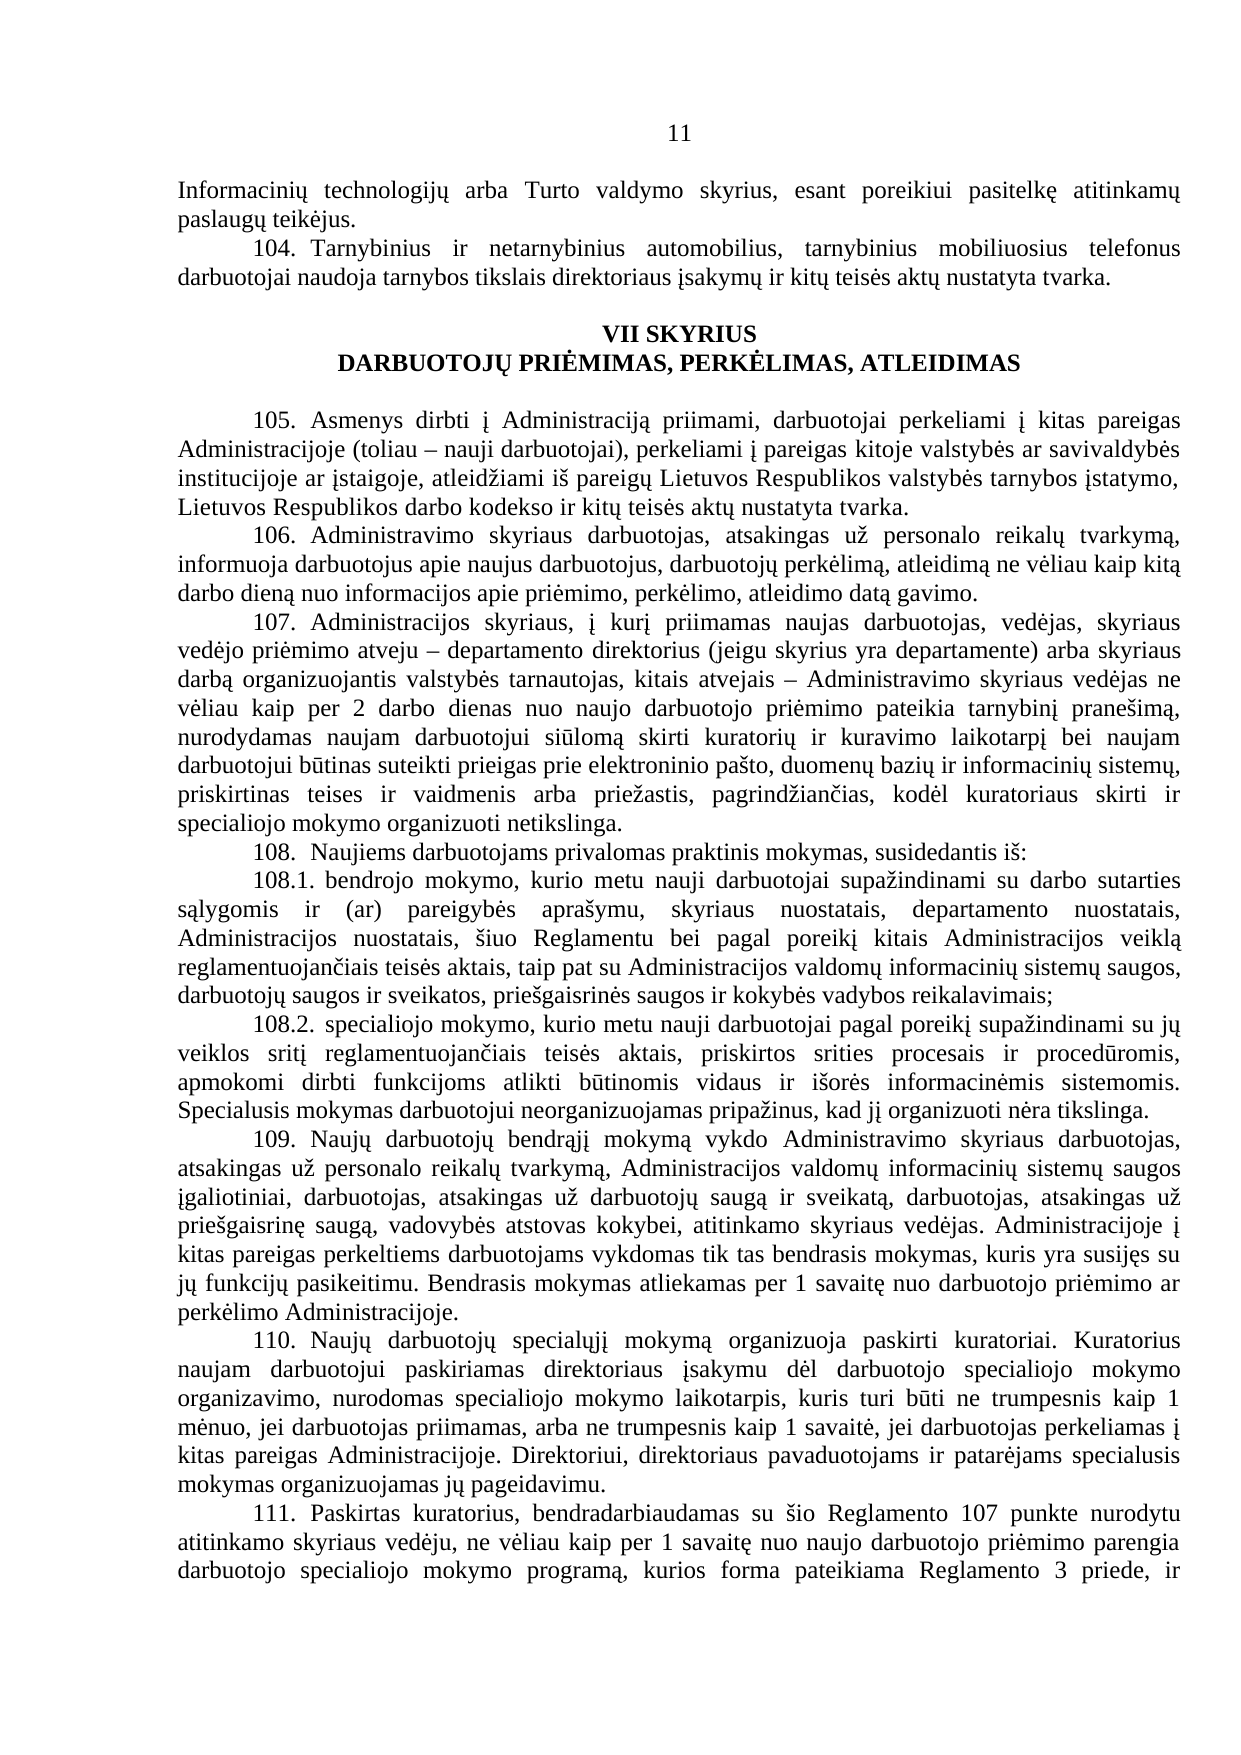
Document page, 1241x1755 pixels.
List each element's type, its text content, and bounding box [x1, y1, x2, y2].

text 108.1. bendrojo mokymo, kurio metu nauji darbuotojai supažindinami su darbo sutarties sąlygomis ir (ar) pareigybės aprašymu, skyriaus nuostatais, departamento nuostatais, Administracijos nuostatais, šiuo Reglamentu bei pagal poreikį kitais Administracijos veiklą reglamentuojančiais teisės aktais, taip pat su Administracijos valdomų informacinių sistemų saugos, darbuotojų saugos ir sveikatos, priešgaisrinės saugos ir kokybės vadybos reikalavimais; [177, 866, 1181, 1009]
text 108.2. specialiojo mokymo, kurio metu nauji darbuotojai pagal poreikį supažindinami su jų veiklos sritį reglamentuojančiais teisės aktais, priskirtos srities procesais ir procedūromis, apmokomi dirbti funkcijoms atlikti būtinomis vidaus ir išorės informacinėmis sistemomis. Specialusis mokymas darbuotojui neorganizuojamas pripažinus, kad jį organizuoti nėra tikslinga. [177, 1009, 1181, 1124]
text 105. Asmenys dirbti į Administraciją priimami, darbuotojai perkeliami į kitas pareigas Administracijoje (toliau – nauji darbuotojai), perkeliami į pareigas kitoje valstybės ar savivaldybės institucijoje ar įstaigoje, atleidžiami iš pareigų Lietuvos Respublikos valstybės tarnybos įstatymo, Lietuvos Respublikos darbo kodekso ir kitų teisės aktų nustatyta tvarka. [177, 406, 1181, 521]
text DARBUOTOJŲ PRIĖMIMAS, PERKĖLIMAS, ATLEIDIMAS [177, 348, 1181, 377]
text 107. Administracijos skyriaus, į kurį priimamas naujas darbuotojas, vedėjas, skyriaus vedėjo priėmimo atveju – departamento direktorius (jeigu skyrius yra departamente) arba skyriaus darbą organizuojantis valstybės tarnautojas, kitais atvejais – Administravimo skyriaus vedėjas ne vėliau kaip per 2 darbo dienas nuo naujo darbuotojo priėmimo pateikia tarnybinį pranešimą, nurodydamas naujam darbuotojui siūlomą skirti kuratorių ir kuravimo laikotarpį bei naujam darbuotojui būtinas suteikti prieigas prie elektroninio pašto, duomenų bazių ir informacinių sistemų, priskirtinas teises ir vaidmenis arba priežastis, pagrindžiančias, kodėl kuratoriaus skirti ir specialiojo mokymo organizuoti netikslinga. [177, 607, 1181, 837]
text VII SKYRIUS [177, 319, 1181, 348]
text 108. Naujiems darbuotojams privalomas praktinis mokymas, susidedantis iš: [177, 837, 1181, 866]
text 111. Paskirtas kuratorius, bendradarbiaudamas su šio Reglamento 107 punkte nurodytu atitinkamo skyriaus vedėju, ne vėliau kaip per 1 savaitę nuo naujo darbuotojo priėmimo parengia darbuotojo specialiojo mokymo programą, kurios forma pateikiama Reglamento 3 priede, ir [177, 1498, 1181, 1584]
text 104. Tarnybinius ir netarnybinius automobilius, tarnybinius mobiliuosius telefonus darbuotojai naudoja tarnybos tikslais direktoriaus įsakymų ir kitų teisės aktų nustatyta tvarka. [177, 233, 1181, 291]
text 106. Administravimo skyriaus darbuotojas, atsakingas už personalo reikalų tvarkymą, informuoja darbuotojus apie naujus darbuotojus, darbuotojų perkėlimą, atleidimą ne vėliau kaip kitą darbo dieną nuo informacijos apie priėmimo, perkėlimo, atleidimo datą gavimo. [177, 521, 1181, 607]
text 109. Naujų darbuotojų bendrąjį mokymą vykdo Administravimo skyriaus darbuotojas, atsakingas už personalo reikalų tvarkymą, Administracijos valdomų informacinių sistemų saugos įgaliotiniai, darbuotojas, atsakingas už darbuotojų saugą ir sveikatą, darbuotojas, atsakingas už priešgaisrinę saugą, vadovybės atstovas kokybei, atitinkamo skyriaus vedėjas. Administracijoje į kitas pareigas perkeltiems darbuotojams vykdomas tik tas bendrasis mokymas, kuris yra susijęs su jų funkcijų pasikeitimu. Bendrasis mokymas atliekamas per 1 savaitę nuo darbuotojo priėmimo ar perkėlimo Administracijoje. [177, 1124, 1181, 1326]
text Informacinių technologijų arba Turto valdymo skyrius, esant poreikiui pasitelkę atitinkamų paslaugų teikėjus. [177, 176, 1181, 233]
text 110. Naujų darbuotojų specialųjį mokymą organizuoja paskirti kuratoriai. Kuratorius naujam darbuotojui paskiriamas direktoriaus įsakymu dėl darbuotojo specialiojo mokymo organizavimo, nurodomas specialiojo mokymo laikotarpis, kuris turi būti ne trumpesnis kaip 1 mėnuo, jei darbuotojas priimamas, arba ne trumpesnis kaip 1 savaitė, jei darbuotojas perkeliamas į kitas pareigas Administracijoje. Direktoriui, direktoriaus pavaduotojams ir patarėjams specialusis mokymas organizuojamas jų pageidavimu. [177, 1326, 1181, 1498]
